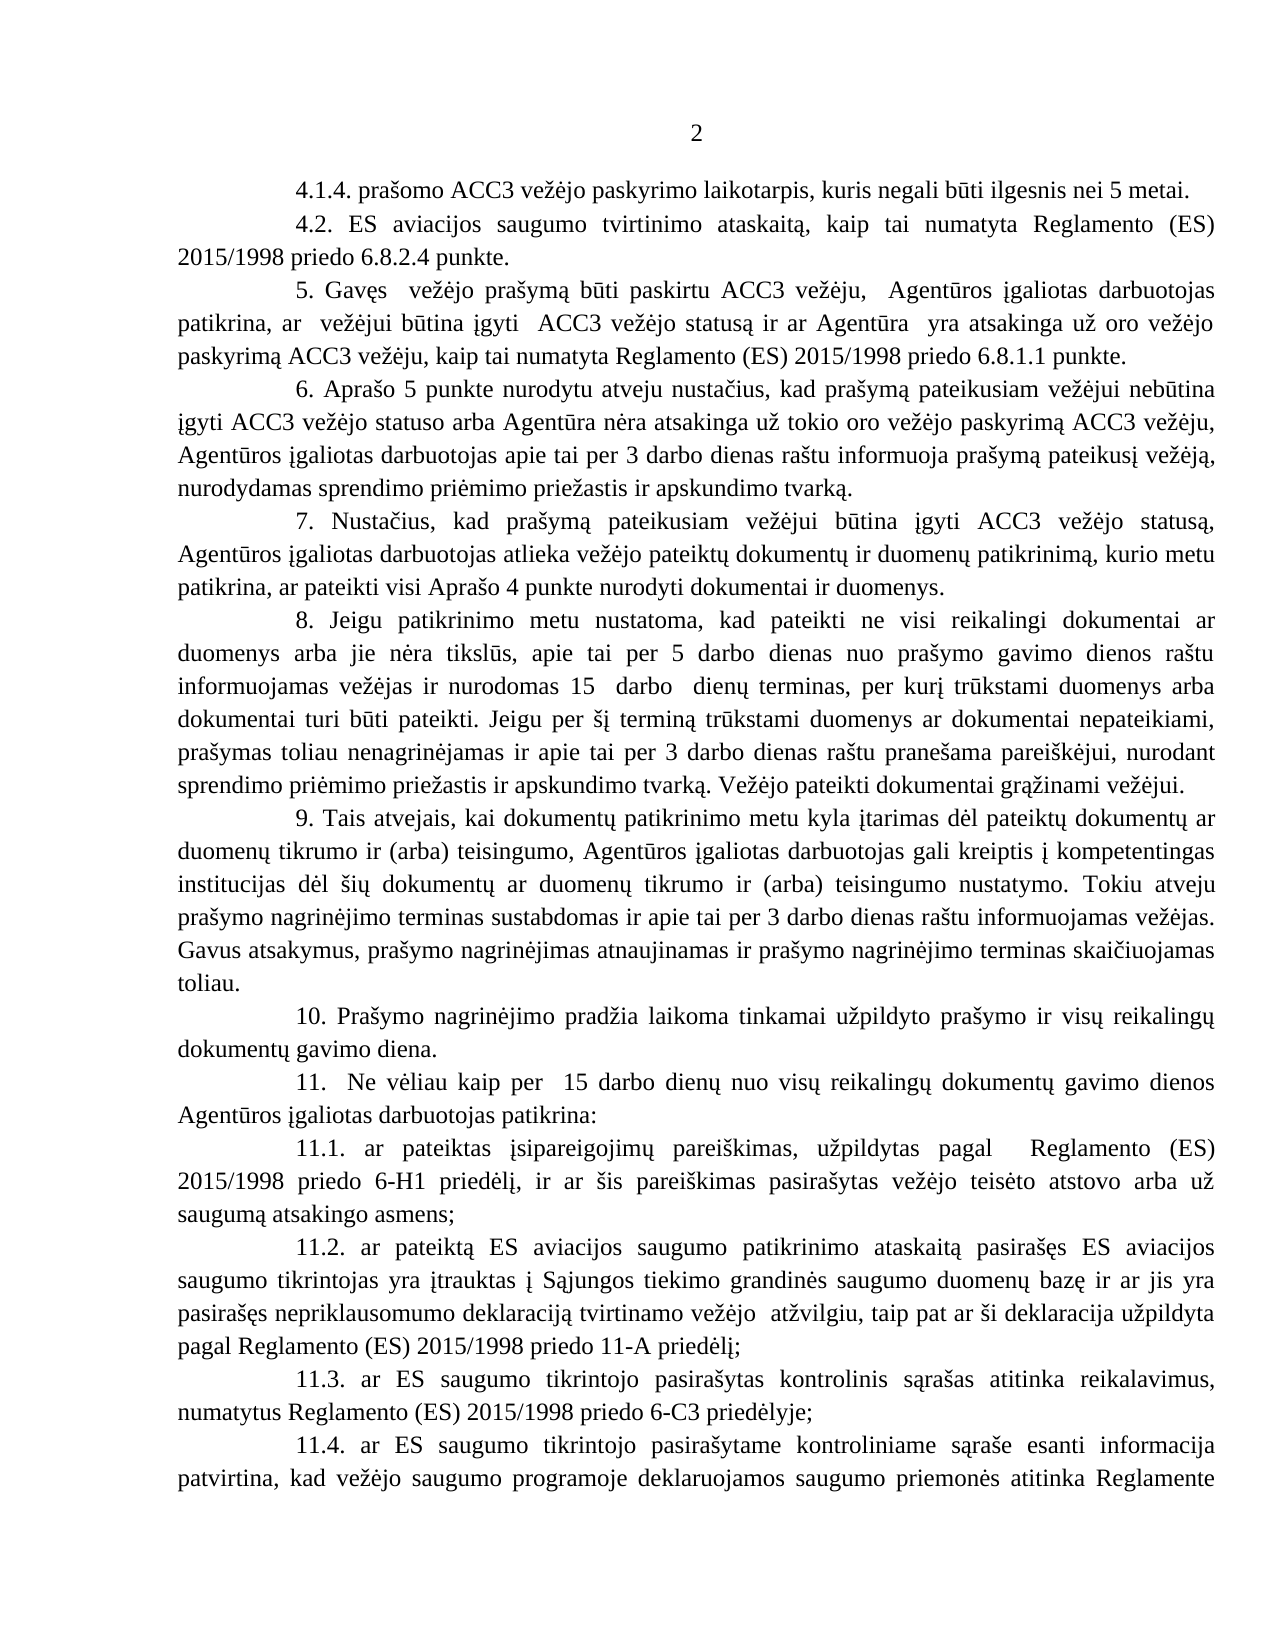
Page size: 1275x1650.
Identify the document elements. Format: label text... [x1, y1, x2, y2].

text 8. Jeigu patikrinimo metu nustatoma, kad pateikti ne visi reikalingi dokumentai ar duomenys arba jie nėra tikslūs, apie tai per 5 darbo dienas nuo prašymo gavimo dienos raštu informuojamas vežėjas ir nurodomas 15 darbo dienų terminas, per kurį trūkstami duomenys arba dokumentai turi būti pateikti. Jeigu per šį terminą trūkstami duomenys ar dokumentai nepateikiami, prašymas toliau nenagrinėjamas ir apie tai per 3 darbo dienas raštu pranešama pareiškėjui, nurodant sprendimo priėmimo priežastis ir apskundimo tvarką. Vežėjo pateikti dokumentai grąžinami vežėjui. [177, 605, 1216, 799]
text 11.2. ar pateiktą ES aviacijos saugumo patikrinimo ataskaitą pasirašęs ES aviacijos saugumo tikrintojas yra įtrauktas į Sąjungos tiekimo grandinės saugumo duomenų bazę ir ar jis yra pasirašęs nepriklausomumo deklaraciją tvirtinamo vežėjo atžvilgiu, taip pat ar ši deklaracija užpildyta pagal Reglamento (ES) 2015/1998 priedo 11-A priedėlį; [177, 1232, 1216, 1360]
text 7. Nustačius, kad prašymą pateikusiam vežėjui būtina įgyti ACC3 vežėjo statusą, Agentūros įgaliotas darbuotojas atlieka vežėjo pateiktų dokumentų ir duomenų patikrinimą, kurio metu patikrina, ar pateikti visi Aprašo 4 punkte nurodyti dokumentai ir duomenys. [177, 506, 1216, 601]
text 9. Tais atvejais, kai dokumentų patikrinimo metu kyla įtarimas dėl pateiktų dokumentų ar duomenų tikrumo ir (arba) teisingumo, Agentūros įgaliotas darbuotojas gali kreiptis į kompetentingas institucijas dėl šių dokumentų ar duomenų tikrumo ir (arba) teisingumo nustatymo. Tokiu atveju prašymo nagrinėjimo terminas sustabdomas ir apie tai per 3 darbo dienas raštu informuojamas vežėjas. Gavus atsakymus, prašymo nagrinėjimas atnaujinamas ir prašymo nagrinėjimo terminas skaičiuojamas toliau. [177, 803, 1216, 997]
text 11.4. ar ES saugumo tikrintojo pasirašytame kontroliniame sąraše esanti informacija patvirtina, kad vežėjo saugumo programoje deklaruojamos saugumo priemonės atitinka Reglamente [177, 1430, 1216, 1492]
text 4.2. ES aviacijos saugumo tvirtinimo ataskaitą, kaip tai numatyta Reglamento (ES) 2015/1998 priedo 6.8.2.4 punkte. [177, 209, 1216, 270]
text 11.1. ar pateiktas įsipareigojimų pareiškimas, užpildytas pagal Reglamento (ES) 2015/1998 priedo 6-H1 priedėlį, ir ar šis pareiškimas pasirašytas vežėjo teisėto atstovo arba už saugumą atsakingo asmens; [177, 1133, 1216, 1228]
text 6. Aprašo 5 punkte nurodytu atveju nustačius, kad prašymą pateikusiam vežėjui nebūtina įgyti ACC3 vežėjo statuso arba Agentūra nėra atsakinga už tokio oro vežėjo paskyrimą ACC3 vežėju, Agentūros įgaliotas darbuotojas apie tai per 3 darbo dienas raštu informuoja prašymą pateikusį vežėją, nurodydamas sprendimo priėmimo priežastis ir apskundimo tvarką. [177, 374, 1216, 502]
text 4.1.4. prašomo ACC3 vežėjo paskyrimo laikotarpis, kuris negali būti ilgesnis nei 5 metai. [177, 176, 1216, 204]
text 5. Gavęs vežėjo prašymą būti paskirtu ACC3 vežėju, Agentūros įgaliotas darbuotojas patikrina, ar vežėjui būtina įgyti ACC3 vežėjo statusą ir ar Agentūra yra atsakinga už oro vežėjo paskyrimą ACC3 vežėju, kaip tai numatyta Reglamento (ES) 2015/1998 priedo 6.8.1.1 punkte. [177, 275, 1216, 369]
text 10. Prašymo nagrinėjimo pradžia laikoma tinkamai užpildyto prašymo ir visų reikalingų dokumentų gavimo diena. [177, 1001, 1216, 1063]
text 11.3. ar ES saugumo tikrintojo pasirašytas kontrolinis sąrašas atitinka reikalavimus, numatytus Reglamento (ES) 2015/1998 priedo 6-C3 priedėlyje; [177, 1364, 1216, 1426]
text 11. Ne vėliau kaip per 15 darbo dienų nuo visų reikalingų dokumentų gavimo dienos Agentūros įgaliotas darbuotojas patikrina: [177, 1067, 1216, 1129]
